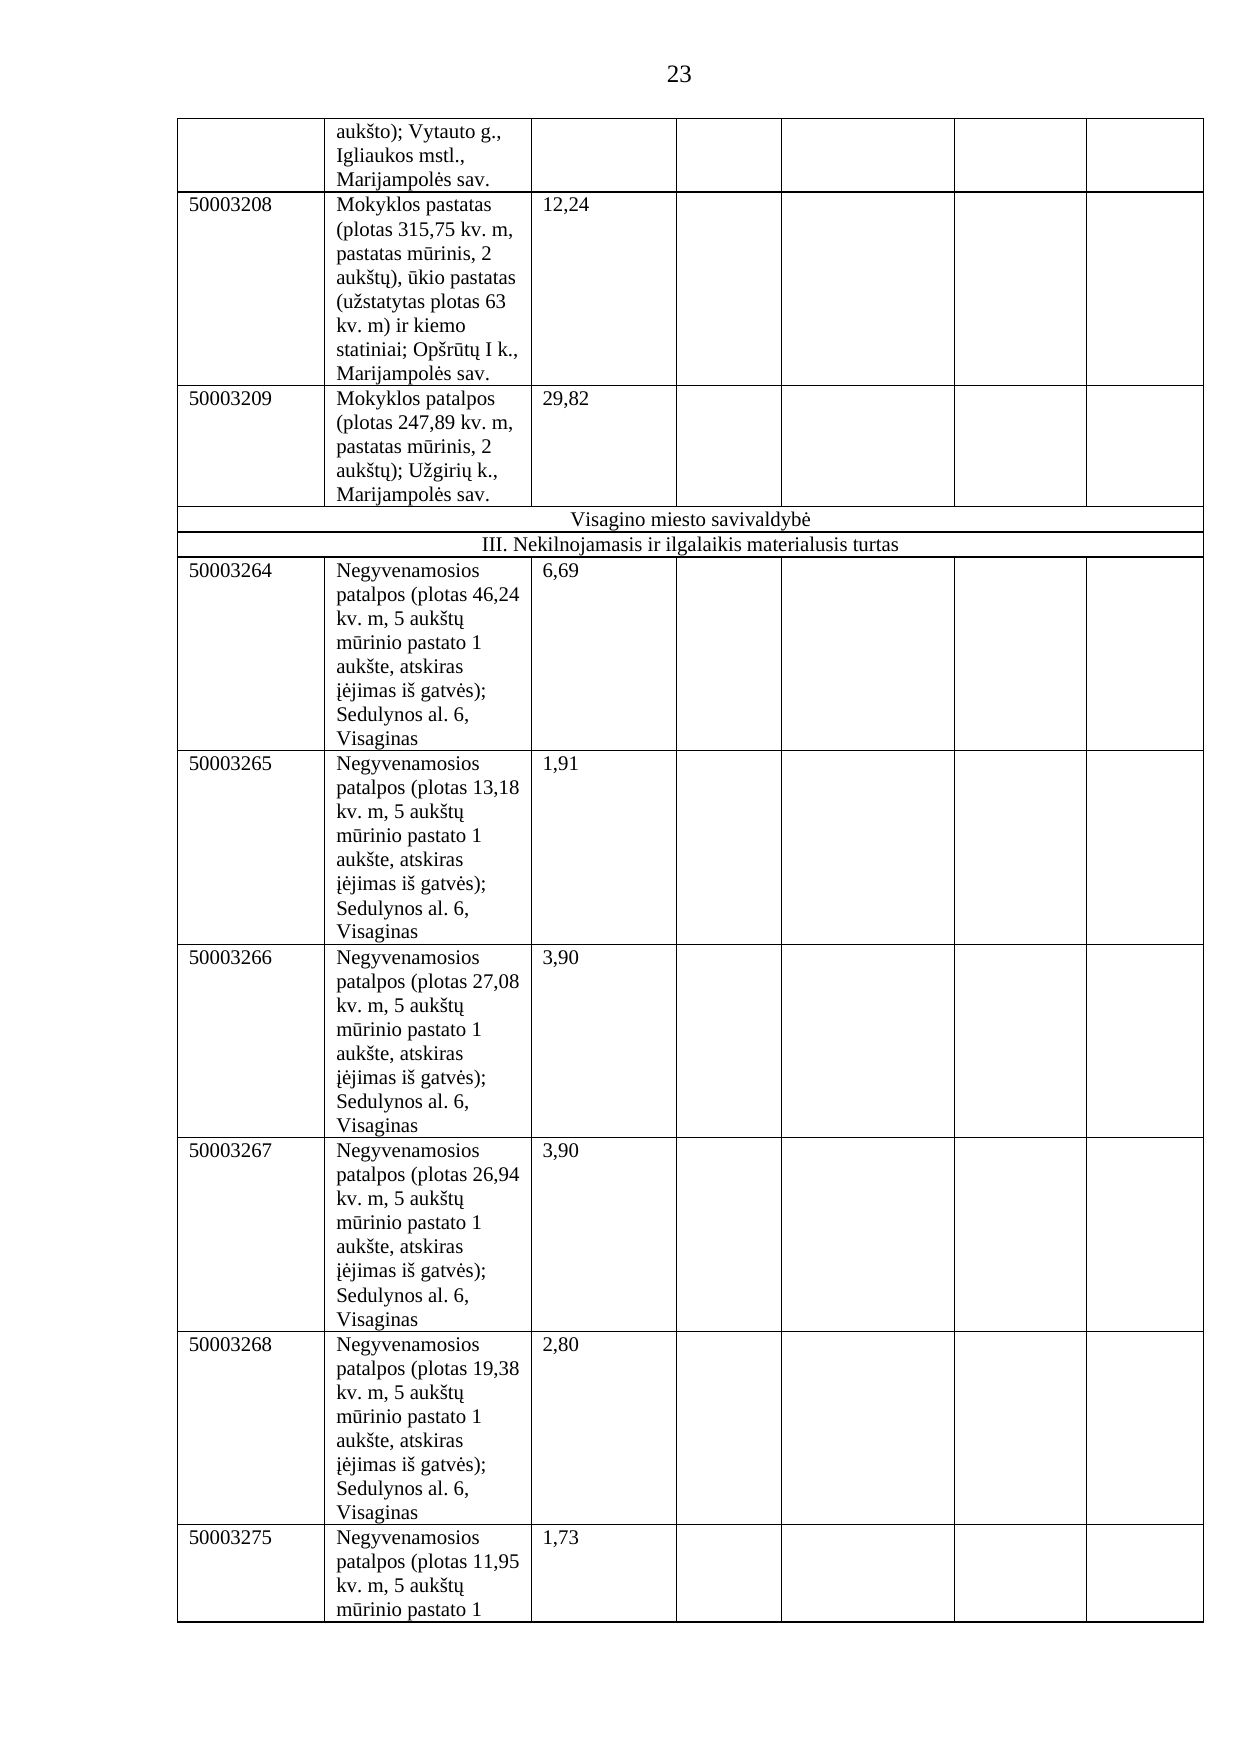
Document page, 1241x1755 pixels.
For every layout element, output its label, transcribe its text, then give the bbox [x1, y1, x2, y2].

table_cell [1087, 558, 1203, 750]
table_cell [782, 558, 954, 750]
table_cell 50003268 [178, 1332, 324, 1524]
table_cell 50003275 [178, 1525, 324, 1621]
table_cell [955, 751, 1086, 943]
table_cell [677, 751, 781, 943]
table_cell [677, 119, 781, 191]
table_cell 50003267 [178, 1138, 324, 1331]
table_cell 6,69 [532, 558, 676, 750]
table_cell 29,82 [532, 386, 676, 506]
table_cell [677, 1138, 781, 1331]
table_cell [782, 751, 954, 943]
table_cell 50003266 [178, 945, 324, 1137]
table_cell 50003265 [178, 751, 324, 943]
table_cell [955, 119, 1086, 191]
table_cell [782, 1525, 954, 1621]
table_cell [1087, 751, 1203, 943]
table_cell [955, 1332, 1086, 1524]
table_cell [1087, 1525, 1203, 1621]
table_cell Negyvenamosios patalpos (plotas 19,38 kv. m, 5 aukštų mūrinio pastato 1 aukšte, atskiras įėjimas iš gatvės); Sedulynos al. 6, Visaginas [325, 1332, 531, 1524]
table_cell [955, 386, 1086, 506]
table_cell [677, 386, 781, 506]
table_cell [532, 119, 676, 191]
table_cell 1,73 [532, 1525, 676, 1621]
table_cell aukšto); Vytauto g., Igliaukos mstl., Marijampolės sav. [325, 119, 531, 191]
table_cell [782, 386, 954, 506]
table_cell Negyvenamosios patalpos (plotas 11,95 kv. m, 5 aukštų mūrinio pastato 1 [325, 1525, 531, 1621]
table_cell [1087, 945, 1203, 1137]
table_cell Visagino miesto savivaldybė [178, 507, 1203, 531]
table_cell [782, 193, 954, 385]
table_cell [178, 119, 324, 191]
table_cell Mokyklos patalpos (plotas 247,89 kv. m, pastatas mūrinis, 2 aukštų); Užgirių k., Marijampolės sav. [325, 386, 531, 506]
table_cell 2,80 [532, 1332, 676, 1524]
table_cell 3,90 [532, 1138, 676, 1331]
table_cell [677, 945, 781, 1137]
table_cell 50003208 [178, 193, 324, 385]
table_cell [1087, 193, 1203, 385]
table_cell [677, 1525, 781, 1621]
table_cell Mokyklos pastatas (plotas 315,75 kv. m, pastatas mūrinis, 2 aukštų), ūkio pastatas (užstatytas plotas 63 kv. m) ir kiemo statiniai; Opšrūtų I k., Marijampolės sav. [325, 193, 531, 385]
table_cell Negyvenamosios patalpos (plotas 27,08 kv. m, 5 aukštų mūrinio pastato 1 aukšte, atskiras įėjimas iš gatvės); Sedulynos al. 6, Visaginas [325, 945, 531, 1137]
table_cell [782, 1332, 954, 1524]
table_cell [1087, 1332, 1203, 1524]
table_cell [782, 119, 954, 191]
table_cell 50003264 [178, 558, 324, 750]
table_cell [677, 558, 781, 750]
table_cell [677, 193, 781, 385]
table_cell [1087, 119, 1203, 191]
table_cell [782, 1138, 954, 1331]
table_cell Negyvenamosios patalpos (plotas 13,18 kv. m, 5 aukštų mūrinio pastato 1 aukšte, atskiras įėjimas iš gatvės); Sedulynos al. 6, Visaginas [325, 751, 531, 943]
table_cell [955, 945, 1086, 1137]
table_cell [677, 1332, 781, 1524]
table_cell [955, 193, 1086, 385]
table_cell Negyvenamosios patalpos (plotas 46,24 kv. m, 5 aukštų mūrinio pastato 1 aukšte, atskiras įėjimas iš gatvės); Sedulynos al. 6, Visaginas [325, 558, 531, 750]
table_cell [1087, 386, 1203, 506]
table_cell [955, 1525, 1086, 1621]
table_cell [955, 1138, 1086, 1331]
table_cell III. Nekilnojamasis ir ilgalaikis materialusis turtas [178, 533, 1203, 556]
table_cell [955, 558, 1086, 750]
table_cell 3,90 [532, 945, 676, 1137]
table_cell [782, 945, 954, 1137]
table_cell 50003209 [178, 386, 324, 506]
table_cell [1087, 1138, 1203, 1331]
table_cell 12,24 [532, 193, 676, 385]
table_cell 1,91 [532, 751, 676, 943]
table_cell Negyvenamosios patalpos (plotas 26,94 kv. m, 5 aukštų mūrinio pastato 1 aukšte, atskiras įėjimas iš gatvės); Sedulynos al. 6, Visaginas [325, 1138, 531, 1331]
